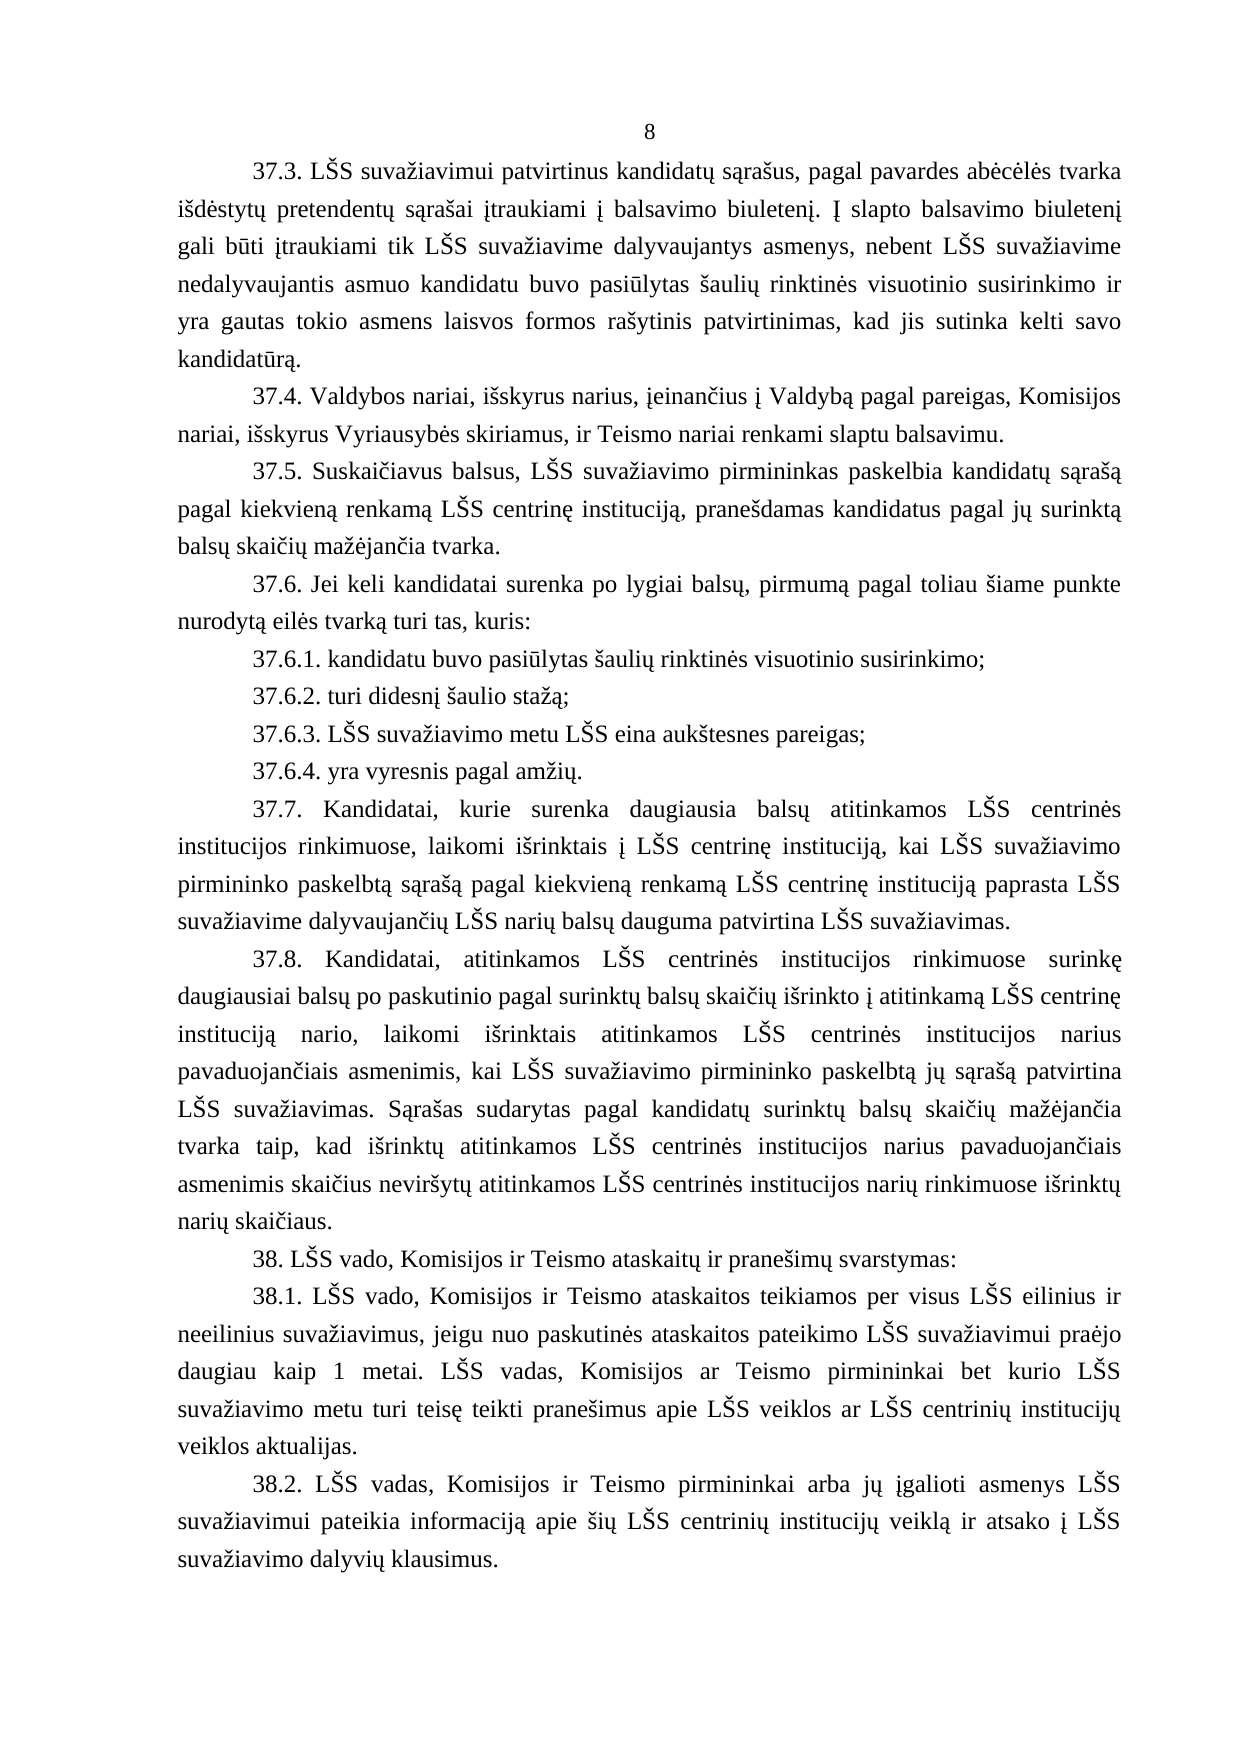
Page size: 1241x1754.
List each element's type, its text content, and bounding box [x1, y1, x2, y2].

text 37.5. Suskaičiavus balsus, LŠS suvažiavimo pirmininkas paskelbia kandidatų sąrašą pagal kiekvieną renkamą LŠS centrinę instituciją, pranešdamas kandidatus pagal jų surinktą balsų skaičių mažėjančia tvarka. [177, 448, 1122, 560]
text 37.6.4. yra vyresnis pagal amžių. [177, 748, 1122, 785]
text 37.6.3. LŠS suvažiavimo metu LŠS eina aukštesnes pareigas; [177, 710, 1122, 748]
text 38.1. LŠS vado, Komisijos ir Teismo ataskaitos teikiamos per visus LŠS eilinius ir neeilinius suvažiavimus, jeigu nuo paskutinės ataskaitos pateikimo LŠS suvažiavimui praėjo daugiau kaip 1 metai. LŠS vadas, Komisijos ar Teismo pirmininkai bet kurio LŠS suvažiavimo metu turi teisę teikti pranešimus apie LŠS veiklos ar LŠS centrinių institucijų veiklos aktualijas. [177, 1273, 1122, 1460]
text 37.6.1. kandidatu buvo pasiūlytas šaulių rinktinės visuotinio susirinkimo; [177, 635, 1122, 673]
text 37.4. Valdybos nariai, išskyrus narius, įeinančius į Valdybą pagal pareigas, Komisijos nariai, išskyrus Vyriausybės skiriamus, ir Teismo nariai renkami slaptu balsavimu. [177, 373, 1122, 448]
text 37.7. Kandidatai, kurie surenka daugiausia balsų atitinkamos LŠS centrinės institucijos rinkimuose, laikomi išrinktais į LŠS centrinę instituciją, kai LŠS suvažiavimo pirmininko paskelbtą sąrašą pagal kiekvieną renkamą LŠS centrinę instituciją paprasta LŠS suvažiavime dalyvaujančių LŠS narių balsų dauguma patvirtina LŠS suvažiavimas. [177, 785, 1122, 935]
text 37.3. LŠS suvažiavimui patvirtinus kandidatų sąrašus, pagal pavardes abėcėlės tvarka išdėstytų pretendentų sąrašai įtraukiami į balsavimo biuletenį. Į slapto balsavimo biuletenį gali būti įtraukiami tik LŠS suvažiavime dalyvaujantys asmenys, nebent LŠS suvažiavime nedalyvaujantis asmuo kandidatu buvo pasiūlytas šaulių rinktinės visuotinio susirinkimo ir yra gautas tokio asmens laisvos formos rašytinis patvirtinimas, kad jis sutinka kelti savo kandidatūrą. [177, 148, 1122, 373]
text 37.6. Jei keli kandidatai surenka po lygiai balsų, pirmumą pagal toliau šiame punkte nurodytą eilės tvarką turi tas, kuris: [177, 560, 1122, 635]
text 38. LŠS vado, Komisijos ir Teismo ataskaitų ir pranešimų svarstymas: [177, 1235, 1122, 1273]
text 37.8. Kandidatai, atitinkamos LŠS centrinės institucijos rinkimuose surinkę daugiausiai balsų po paskutinio pagal surinktų balsų skaičių išrinkto į atitinkamą LŠS centrinę instituciją nario, laikomi išrinktais atitinkamos LŠS centrinės institucijos narius pavaduojančiais asmenimis, kai LŠS suvažiavimo pirmininko paskelbtą jų sąrašą patvirtina LŠS suvažiavimas. Sąrašas sudarytas pagal kandidatų surinktų balsų skaičių mažėjančia tvarka taip, kad išrinktų atitinkamos LŠS centrinės institucijos narius pavaduojančiais asmenimis skaičius neviršytų atitinkamos LŠS centrinės institucijos narių rinkimuose išrinktų narių skaičiaus. [177, 935, 1122, 1235]
text 37.6.2. turi didesnį šaulio stažą; [177, 673, 1122, 710]
text 38.2. LŠS vadas, Komisijos ir Teismo pirmininkai arba jų įgalioti asmenys LŠS suvažiavimui pateikia informaciją apie šių LŠS centrinių institucijų veiklą ir atsako į LŠS suvažiavimo dalyvių klausimus. [177, 1460, 1122, 1573]
